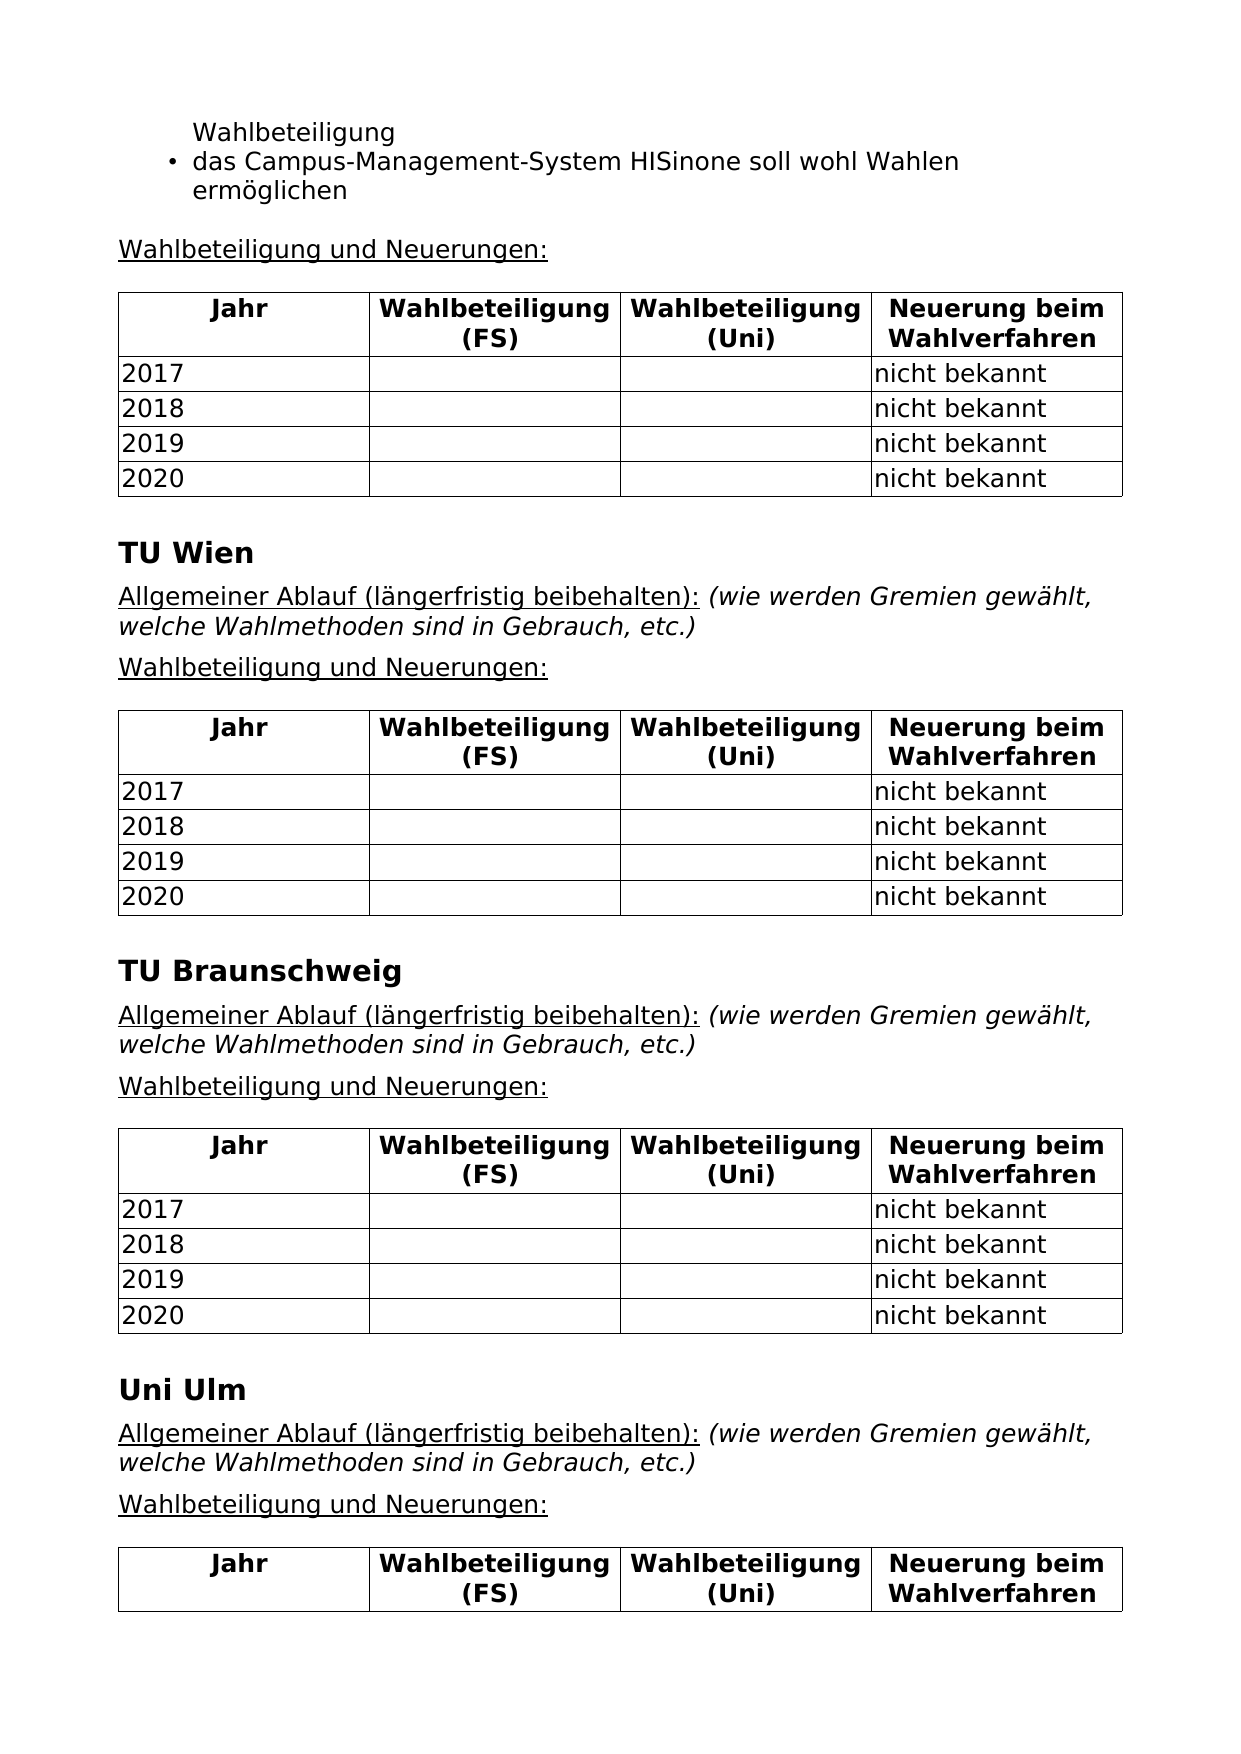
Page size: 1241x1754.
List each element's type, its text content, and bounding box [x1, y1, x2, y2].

table_cell [370, 427, 620, 461]
table_cell [621, 427, 871, 461]
table_cell nicht bekannt [872, 1229, 1122, 1263]
table_cell [370, 881, 620, 914]
table_cell [370, 357, 620, 391]
text Allgemeiner Ablauf (längerfristig beibehalten): (wie werden Gremien gewählt, welche Wahlmethoden sind in Gebrauch, etc.) [118, 1419, 1122, 1478]
table_cell 2017 [119, 775, 369, 809]
table_cell nicht bekannt [872, 1264, 1122, 1298]
table_header Wahlbeteiligung (Uni) [621, 1129, 871, 1192]
table_cell [370, 1299, 620, 1333]
table_cell 2020 [119, 462, 369, 496]
table_header Jahr [119, 293, 369, 356]
subtitle TU Wien [118, 536, 1122, 570]
table_cell [370, 1264, 620, 1298]
table_header Neuerung beim Wahlverfahren [872, 1129, 1122, 1192]
table_cell [370, 462, 620, 496]
table_cell [370, 810, 620, 844]
table_header Wahlbeteiligung (FS) [370, 293, 620, 356]
table_cell [621, 1194, 871, 1228]
table_cell [370, 1229, 620, 1263]
table_header Neuerung beim Wahlverfahren [872, 1548, 1122, 1611]
table_cell 2020 [119, 881, 369, 914]
text Wahlbeteiligung und Neuerungen: [118, 1072, 1122, 1101]
table_cell [621, 357, 871, 391]
table_header Jahr [119, 711, 369, 774]
table_cell nicht bekannt [872, 810, 1122, 844]
text Allgemeiner Ablauf (längerfristig beibehalten): (wie werden Gremien gewählt, welche Wahlmethoden sind in Gebrauch, etc.) [118, 1001, 1122, 1059]
table_header Wahlbeteiligung (Uni) [621, 1548, 871, 1611]
table_header Jahr [119, 1548, 369, 1611]
text Wahlbeteiligung und Neuerungen: [118, 1490, 1122, 1519]
table_cell 2017 [119, 357, 369, 391]
table_cell 2017 [119, 1194, 369, 1228]
table_cell [370, 845, 620, 879]
table_header Wahlbeteiligung (Uni) [621, 711, 871, 774]
table_cell 2018 [119, 810, 369, 844]
table_cell [370, 775, 620, 809]
list das Campus-Management-System HISinone soll wohl Wahlen ermöglichen [177, 147, 1122, 206]
table_header Wahlbeteiligung (FS) [370, 711, 620, 774]
table_cell [621, 881, 871, 914]
table_cell 2019 [119, 845, 369, 879]
table_cell 2018 [119, 1229, 369, 1263]
table_cell [621, 775, 871, 809]
table_cell 2020 [119, 1299, 369, 1333]
table_header Wahlbeteiligung (FS) [370, 1548, 620, 1611]
table_cell [621, 1229, 871, 1263]
table_cell 2019 [119, 1264, 369, 1298]
table_cell nicht bekannt [872, 775, 1122, 809]
table_cell [370, 1194, 620, 1228]
table_cell nicht bekannt [872, 881, 1122, 914]
table_cell [621, 810, 871, 844]
table_cell [621, 392, 871, 426]
text Allgemeiner Ablauf (längerfristig beibehalten): (wie werden Gremien gewählt, welche Wahlmethoden sind in Gebrauch, etc.) [118, 583, 1122, 641]
table_header Neuerung beim Wahlverfahren [872, 711, 1122, 774]
table_cell [621, 462, 871, 496]
subtitle TU Braunschweig [118, 954, 1122, 988]
table_cell nicht bekannt [872, 1194, 1122, 1228]
table_cell nicht bekannt [872, 1299, 1122, 1333]
table_cell nicht bekannt [872, 357, 1122, 391]
text Wahlbeteiligung und Neuerungen: [118, 235, 1122, 264]
table_cell [370, 392, 620, 426]
text Wahlbeteiligung und Neuerungen: [118, 653, 1122, 683]
table_cell nicht bekannt [872, 392, 1122, 426]
table_cell [621, 1299, 871, 1333]
table_cell 2018 [119, 392, 369, 426]
list Wahlbeteiligung [177, 118, 1122, 147]
subtitle Uni Ulm [118, 1373, 1122, 1407]
table_cell nicht bekannt [872, 845, 1122, 879]
table_cell [621, 1264, 871, 1298]
table_header Wahlbeteiligung (FS) [370, 1129, 620, 1192]
table_header Jahr [119, 1129, 369, 1192]
table_cell nicht bekannt [872, 427, 1122, 461]
table_cell nicht bekannt [872, 462, 1122, 496]
table_header Wahlbeteiligung (Uni) [621, 293, 871, 356]
table_cell [621, 845, 871, 879]
table_header Neuerung beim Wahlverfahren [872, 293, 1122, 356]
table_cell 2019 [119, 427, 369, 461]
